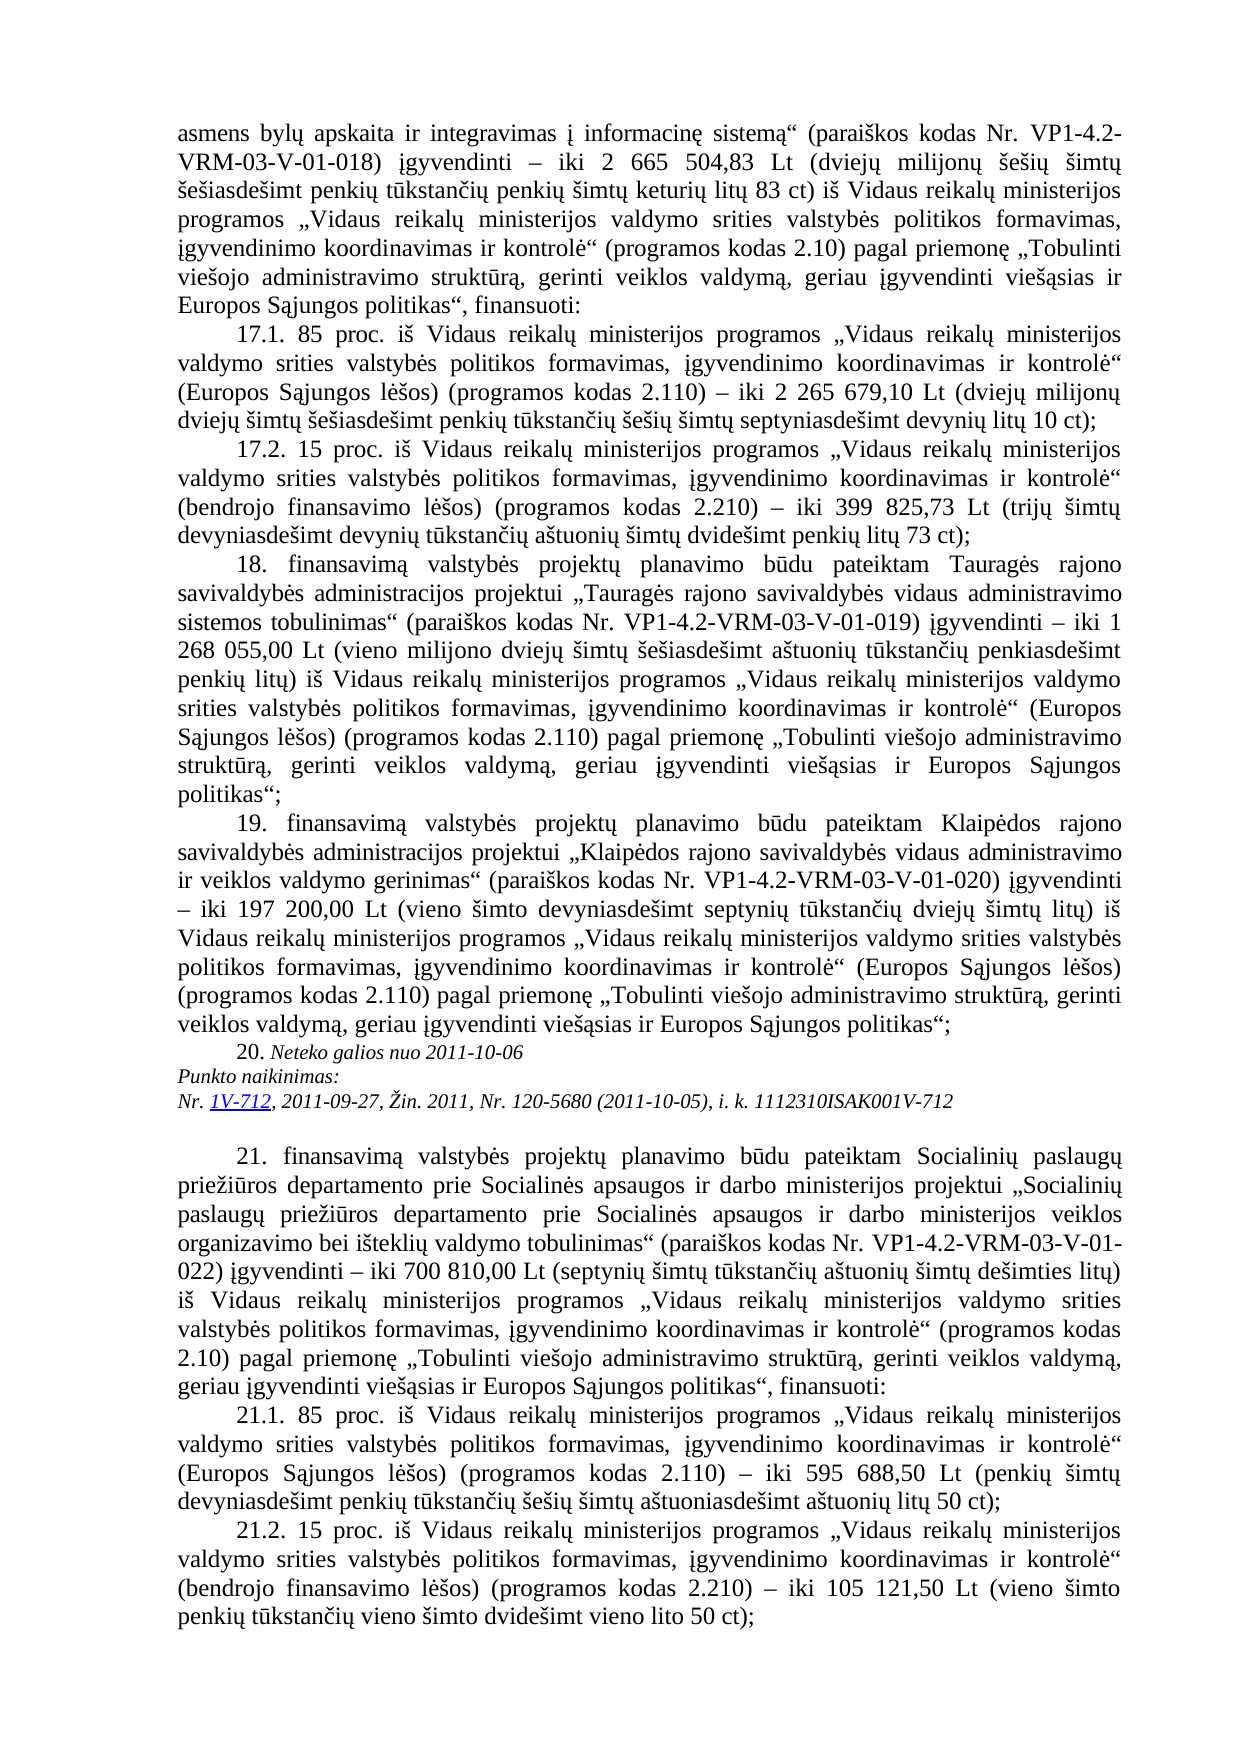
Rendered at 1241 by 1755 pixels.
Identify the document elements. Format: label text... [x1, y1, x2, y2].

text Nr. 1V-712, 2011-09-27, Žin. 2011, Nr. 120-5680 (2011-10-05), i. k. 1112310ISAK001V-712 [177, 1088, 1122, 1113]
text 21.1. 85 proc. iš Vidaus reikalų ministerijos programos „Vidaus reikalų ministerijos valdymo srities valstybės politikos formavimas, įgyvendinimo koordinavimas ir kontrolė“ (Europos Sąjungos lėšos) (programos kodas 2.110) – iki 595 688,50 Lt (penkių šimtų devyniasdešimt penkių tūkstančių šešių šimtų aštuoniasdešimt aštuonių litų 50 ct); [177, 1400, 1122, 1515]
text 17.2. 15 proc. iš Vidaus reikalų ministerijos programos „Vidaus reikalų ministerijos valdymo srities valstybės politikos formavimas, įgyvendinimo koordinavimas ir kontrolė“ (bendrojo finansavimo lėšos) (programos kodas 2.210) – iki 399 825,73 Lt (trijų šimtų devyniasdešimt devynių tūkstančių aštuonių šimtų dvidešimt penkių litų 73 ct); [177, 434, 1122, 549]
text 21.2. 15 proc. iš Vidaus reikalų ministerijos programos „Vidaus reikalų ministerijos valdymo srities valstybės politikos formavimas, įgyvendinimo koordinavimas ir kontrolė“ (bendrojo finansavimo lėšos) (programos kodas 2.210) – iki 105 121,50 Lt (vieno šimto penkių tūkstančių vieno šimto dvidešimt vieno lito 50 ct); [177, 1515, 1122, 1630]
text 18. finansavimą valstybės projektų planavimo būdu pateiktam Tauragės rajono savivaldybės administracijos projektui „Tauragės rajono savivaldybės vidaus administravimo sistemos tobulinimas“ (paraiškos kodas Nr. VP1-4.2-VRM-03-V-01-019) įgyvendinti – iki 1 268 055,00 Lt (vieno milijono dviejų šimtų šešiasdešimt aštuonių tūkstančių penkiasdešimt penkių litų) iš Vidaus reikalų ministerijos programos „Vidaus reikalų ministerijos valdymo srities valstybės politikos formavimas, įgyvendinimo koordinavimas ir kontrolė“ (Europos Sąjungos lėšos) (programos kodas 2.110) pagal priemonę „Tobulinti viešojo administravimo struktūrą, gerinti veiklos valdymą, geriau įgyvendinti viešąsias ir Europos Sąjungos politikas“; [177, 549, 1122, 808]
text 21. finansavimą valstybės projektų planavimo būdu pateiktam Socialinių paslaugų priežiūros departamento prie Socialinės apsaugos ir darbo ministerijos projektui „Socialinių paslaugų priežiūros departamento prie Socialinės apsaugos ir darbo ministerijos veiklos organizavimo bei išteklių valdymo tobulinimas“ (paraiškos kodas Nr. VP1-4.2-VRM-03-V-01-022) įgyvendinti – iki 700 810,00 Lt (septynių šimtų tūkstančių aštuonių šimtų dešimties litų) iš Vidaus reikalų ministerijos programos „Vidaus reikalų ministerijos valdymo srities valstybės politikos formavimas, įgyvendinimo koordinavimas ir kontrolė“ (programos kodas 2.10) pagal priemonę „Tobulinti viešojo administravimo struktūrą, gerinti veiklos valdymą, geriau įgyvendinti viešąsias ir Europos Sąjungos politikas“, finansuoti: [177, 1141, 1122, 1400]
text asmens bylų apskaita ir integravimas į informacinę sistemą“ (paraiškos kodas Nr. VP1-4.2-VRM-03-V-01-018) įgyvendinti – iki 2 665 504,83 Lt (dviejų milijonų šešių šimtų šešiasdešimt penkių tūkstančių penkių šimtų keturių litų 83 ct) iš Vidaus reikalų ministerijos programos „Vidaus reikalų ministerijos valdymo srities valstybės politikos formavimas, įgyvendinimo koordinavimas ir kontrolė“ (programos kodas 2.10) pagal priemonę „Tobulinti viešojo administravimo struktūrą, gerinti veiklos valdymą, geriau įgyvendinti viešąsias ir Europos Sąjungos politikas“, finansuoti: [177, 118, 1122, 319]
text Punkto naikinimas: [177, 1064, 1122, 1088]
text 20. Neteko galios nuo 2011-10-06 [177, 1038, 1122, 1064]
text 17.1. 85 proc. iš Vidaus reikalų ministerijos programos „Vidaus reikalų ministerijos valdymo srities valstybės politikos formavimas, įgyvendinimo koordinavimas ir kontrolė“ (Europos Sąjungos lėšos) (programos kodas 2.110) – iki 2 265 679,10 Lt (dviejų milijonų dviejų šimtų šešiasdešimt penkių tūkstančių šešių šimtų septyniasdešimt devynių litų 10 ct); [177, 319, 1122, 434]
text 19. finansavimą valstybės projektų planavimo būdu pateiktam Klaipėdos rajono savivaldybės administracijos projektui „Klaipėdos rajono savivaldybės vidaus administravimo ir veiklos valdymo gerinimas“ (paraiškos kodas Nr. VP1-4.2-VRM-03-V-01-020) įgyvendinti – iki 197 200,00 Lt (vieno šimto devyniasdešimt septynių tūkstančių dviejų šimtų litų) iš Vidaus reikalų ministerijos programos „Vidaus reikalų ministerijos valdymo srities valstybės politikos formavimas, įgyvendinimo koordinavimas ir kontrolė“ (Europos Sąjungos lėšos) (programos kodas 2.110) pagal priemonę „Tobulinti viešojo administravimo struktūrą, gerinti veiklos valdymą, geriau įgyvendinti viešąsias ir Europos Sąjungos politikas“; [177, 808, 1122, 1038]
